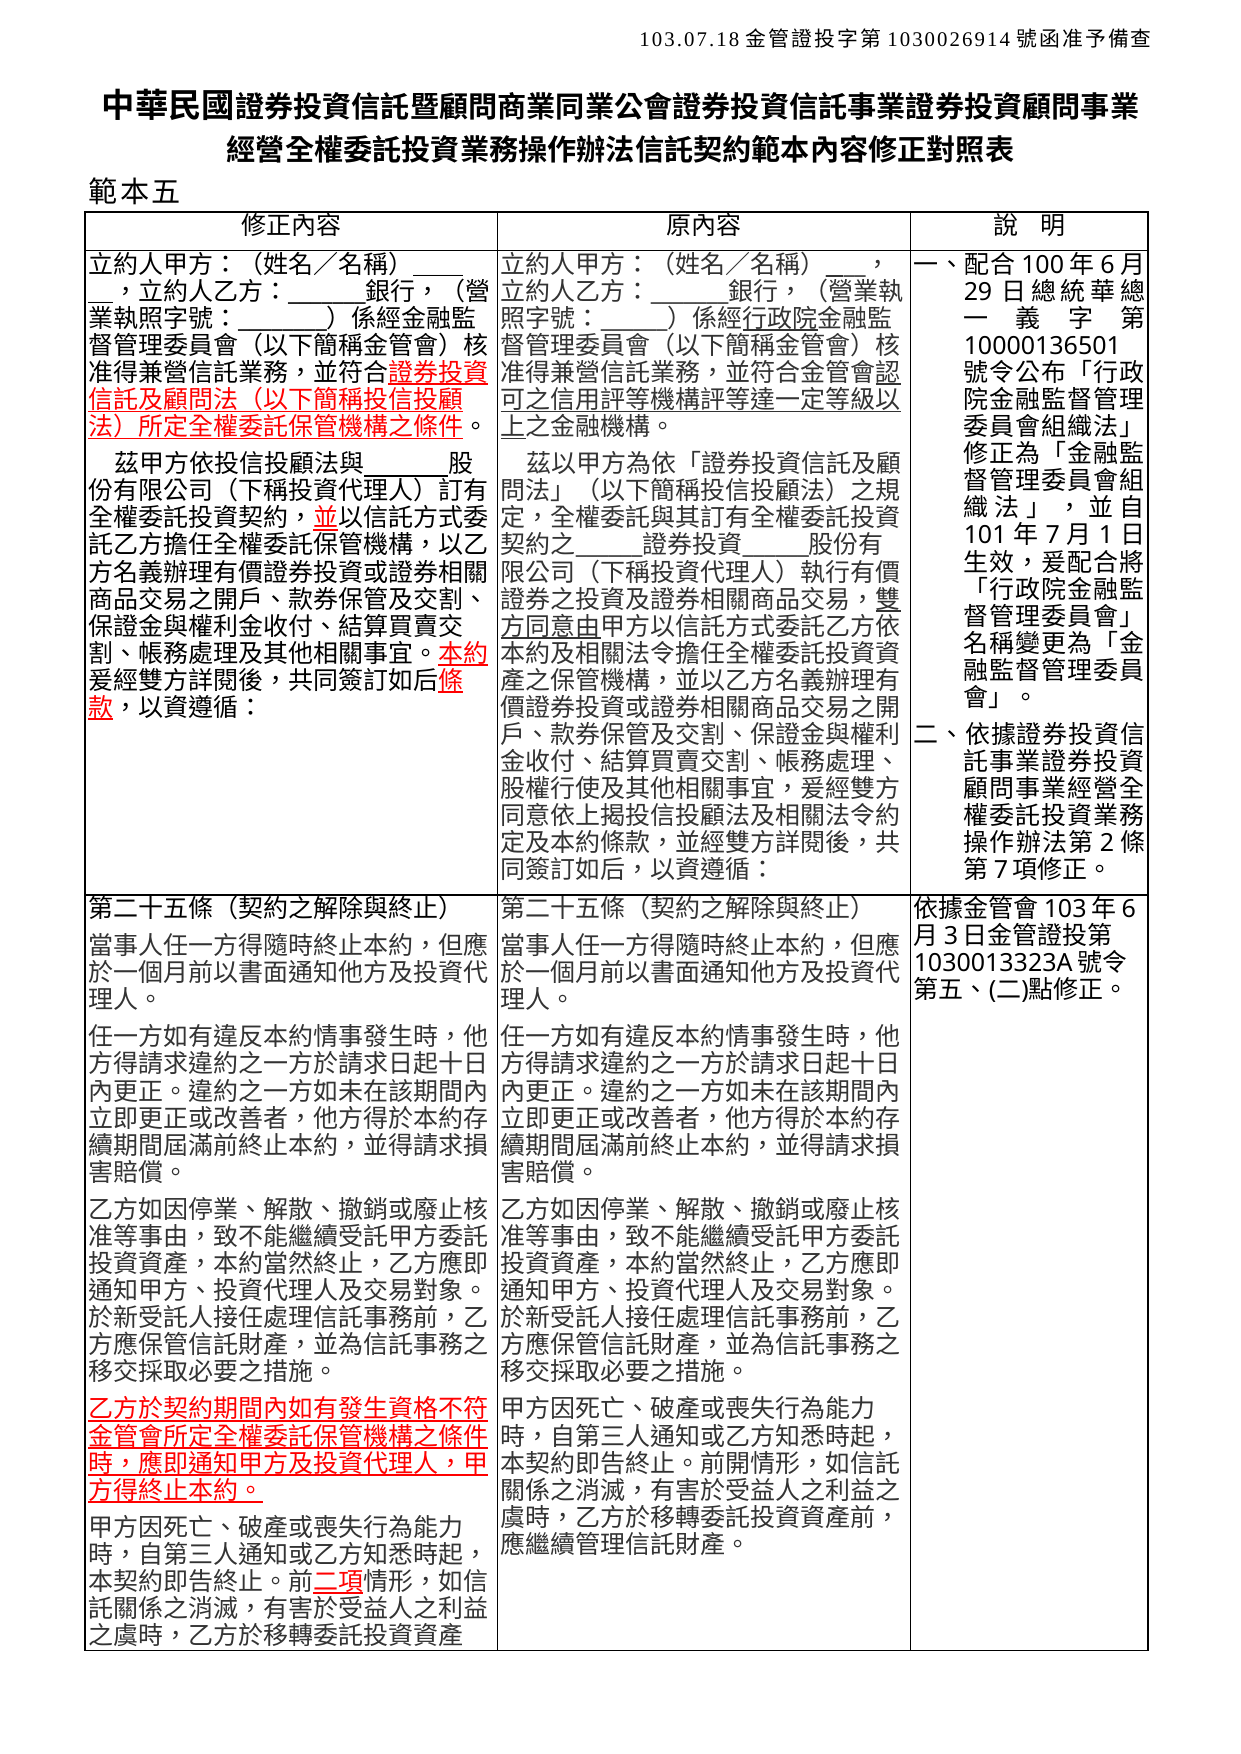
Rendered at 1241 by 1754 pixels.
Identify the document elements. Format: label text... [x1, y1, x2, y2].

table_cell 第二十五條（契約之解除與終止） 當事人任一方得隨時終止本約，但應於一個月前以書面通知他方及投資代理人。 任一方如有違反本約情事發生時，他方得請求違約之一方於請求日起十日內更正。違約之一方如未在該期間內立即更正或改善者，他方得於本約存續期間屆滿前終止本約，並得請求損害賠償。 乙方如因停業、解散、撤銷或廢止核准等事由，致不能繼續受託甲方委託投資資產，本約當然終止，乙方應即通知甲方、投資代理人及交易對象。於新受託人接任處理信託事務前，乙方應保管信託財產，並為信託事務之移交採取必要之措施。 乙方於契約期間內如有發生資格不符金管會所定全權委託保管機構之條件時，應即通知甲方及投資代理人，甲方得終止本約。 甲方因死亡、破產或喪失行為能力時，自第三人通知或乙方知悉時起，本契約即告終止。前二項情形，如信託關係之消滅，有害於受益人之利益之虞時，乙方於移轉委託投資資產 [86, 896, 497, 1650]
table_cell 立約人甲方：（姓名／名稱）_ __，立約人乙方：_______銀行，（營業執照字號：______）係經行政院金融監督管理委員會（以下簡稱金管會）核准得兼營信託業務，並符合金管會認可之信用評等機構評等達一定等級以上之金融機構。 茲以甲方為依「證券投資信託及顧問法」（以下簡稱投信投顧法）之規定，全權委託與其訂有全權委託投資契約之______證券投資______股份有限公司（下稱投資代理人）執行有價證券之投資及證券相關商品交易，雙方同意由甲方以信託方式委託乙方依本約及相關法令擔任全權委託投資資產之保管機構，並以乙方名義辦理有價證券投資或證券相關商品交易之開戶、款券保管及交割、保證金與權利金收付、結算買賣交割、帳務處理、股權行使及其他相關事宜，爰經雙方同意依上揭投信投顧法及相關法令約定及本約條款，並經雙方詳閱後，共同簽訂如后，以資遵循： [498, 251, 910, 894]
table_cell 一、配合100年6月29日總統華總一義字第10000136501號令公布「行政院金融監督管理委員會組織法」修正為「金融監督管理委員會組織法」，並自101年7月1日生效，爰配合將「行政院金融監督管理委員會」名稱變更為「金融監督管理委員會」。 二、依據證券投資信託事業證券投資顧問事業經營全權委託投資業務操作辦法第2條第7項修正。 [911, 251, 1147, 894]
text 範本五 [89, 169, 1152, 211]
table_header 說 明 [911, 213, 1147, 250]
table_header 原內容 [498, 213, 910, 250]
table_cell 立約人甲方：（姓名／名稱）＿＿＿，立約人乙方：_______銀行，（營業執照字號：________）係經金融監督管理委員會（以下簡稱金管會）核准得兼營信託業務，並符合證券投資信託及顧問法（以下簡稱投信投顧法）所定全權委託保管機構之條件。 茲甲方依投信投顧法與 股份有限公司（下稱投資代理人）訂有全權委託投資契約，並以信託方式委託乙方擔任全權委託保管機構，以乙方名義辦理有價證券投資或證券相關商品交易之開戶、款券保管及交割、保證金與權利金收付、結算買賣交割、帳務處理及其他相關事宜。本約爰經雙方詳閱後，共同簽訂如后條款，以資遵循： [86, 251, 497, 894]
text 中華民國證券投資信託暨顧問商業同業公會證券投資信託事業證券投資顧問事業經營全權委託投資業務操作辦法信託契約範本內容修正對照表 [89, 78, 1152, 169]
table_cell 依據金管會103年6月3日金管證投第1030013323A號令第五、(二)點修正。 [911, 896, 1147, 1650]
table_cell 第二十五條（契約之解除與終止） 當事人任一方得隨時終止本約，但應於一個月前以書面通知他方及投資代理人。 任一方如有違反本約情事發生時，他方得請求違約之一方於請求日起十日內更正。違約之一方如未在該期間內立即更正或改善者，他方得於本約存續期間屆滿前終止本約，並得請求損害賠償。 乙方如因停業、解散、撤銷或廢止核准等事由，致不能繼續受託甲方委託投資資產，本約當然終止，乙方應即通知甲方、投資代理人及交易對象。於新受託人接任處理信託事務前，乙方應保管信託財產，並為信託事務之移交採取必要之措施。 甲方因死亡、破產或喪失行為能力時，自第三人通知或乙方知悉時起，本契約即告終止。前開情形，如信託關係之消滅，有害於受益人之利益之虞時，乙方於移轉委託投資資產前，應繼續管理信託財產。 [498, 896, 910, 1650]
table_header 修正內容 [86, 213, 497, 250]
